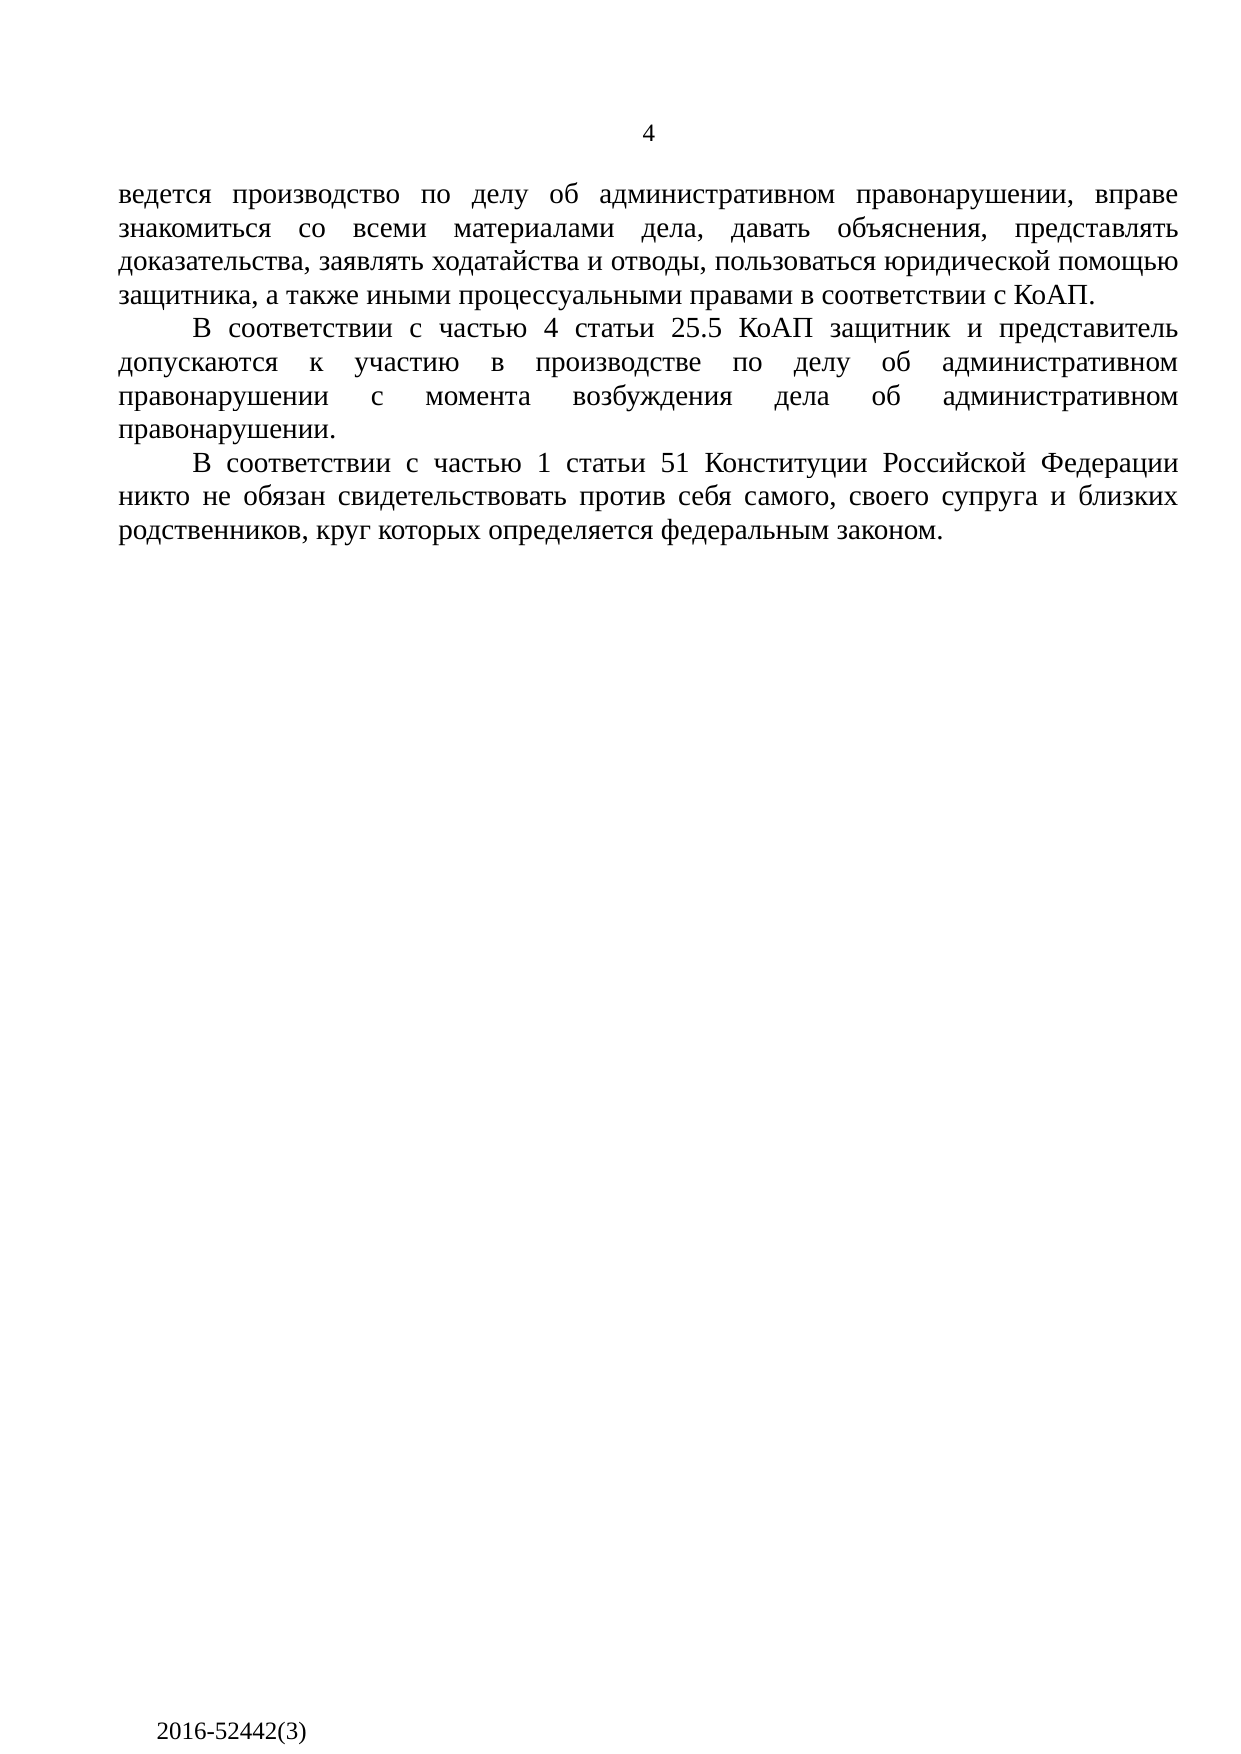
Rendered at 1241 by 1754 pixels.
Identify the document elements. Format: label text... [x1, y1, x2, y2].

text В соответствии с частью 4 статьи 25.5 КоАП защитник и представитель допускаются к участию в производстве по делу об административном правонарушении с момента возбуждения дела об административном правонарушении. [118, 311, 1179, 445]
text В соответствии с частью 1 статьи 51 Конституции Российской Федерации никто не обязан свидетельствовать против себя самого, своего супруга и близких родственников, круг которых определяется федеральным законом. [118, 445, 1179, 545]
text ведется производство по делу об административном правонарушении, вправе знакомиться со всеми материалами дела, давать объяснения, представлять доказательства, заявлять ходатайства и отводы, пользоваться юридической помощью защитника, а также иными процессуальными правами в соответствии с КоАП. [118, 176, 1179, 311]
